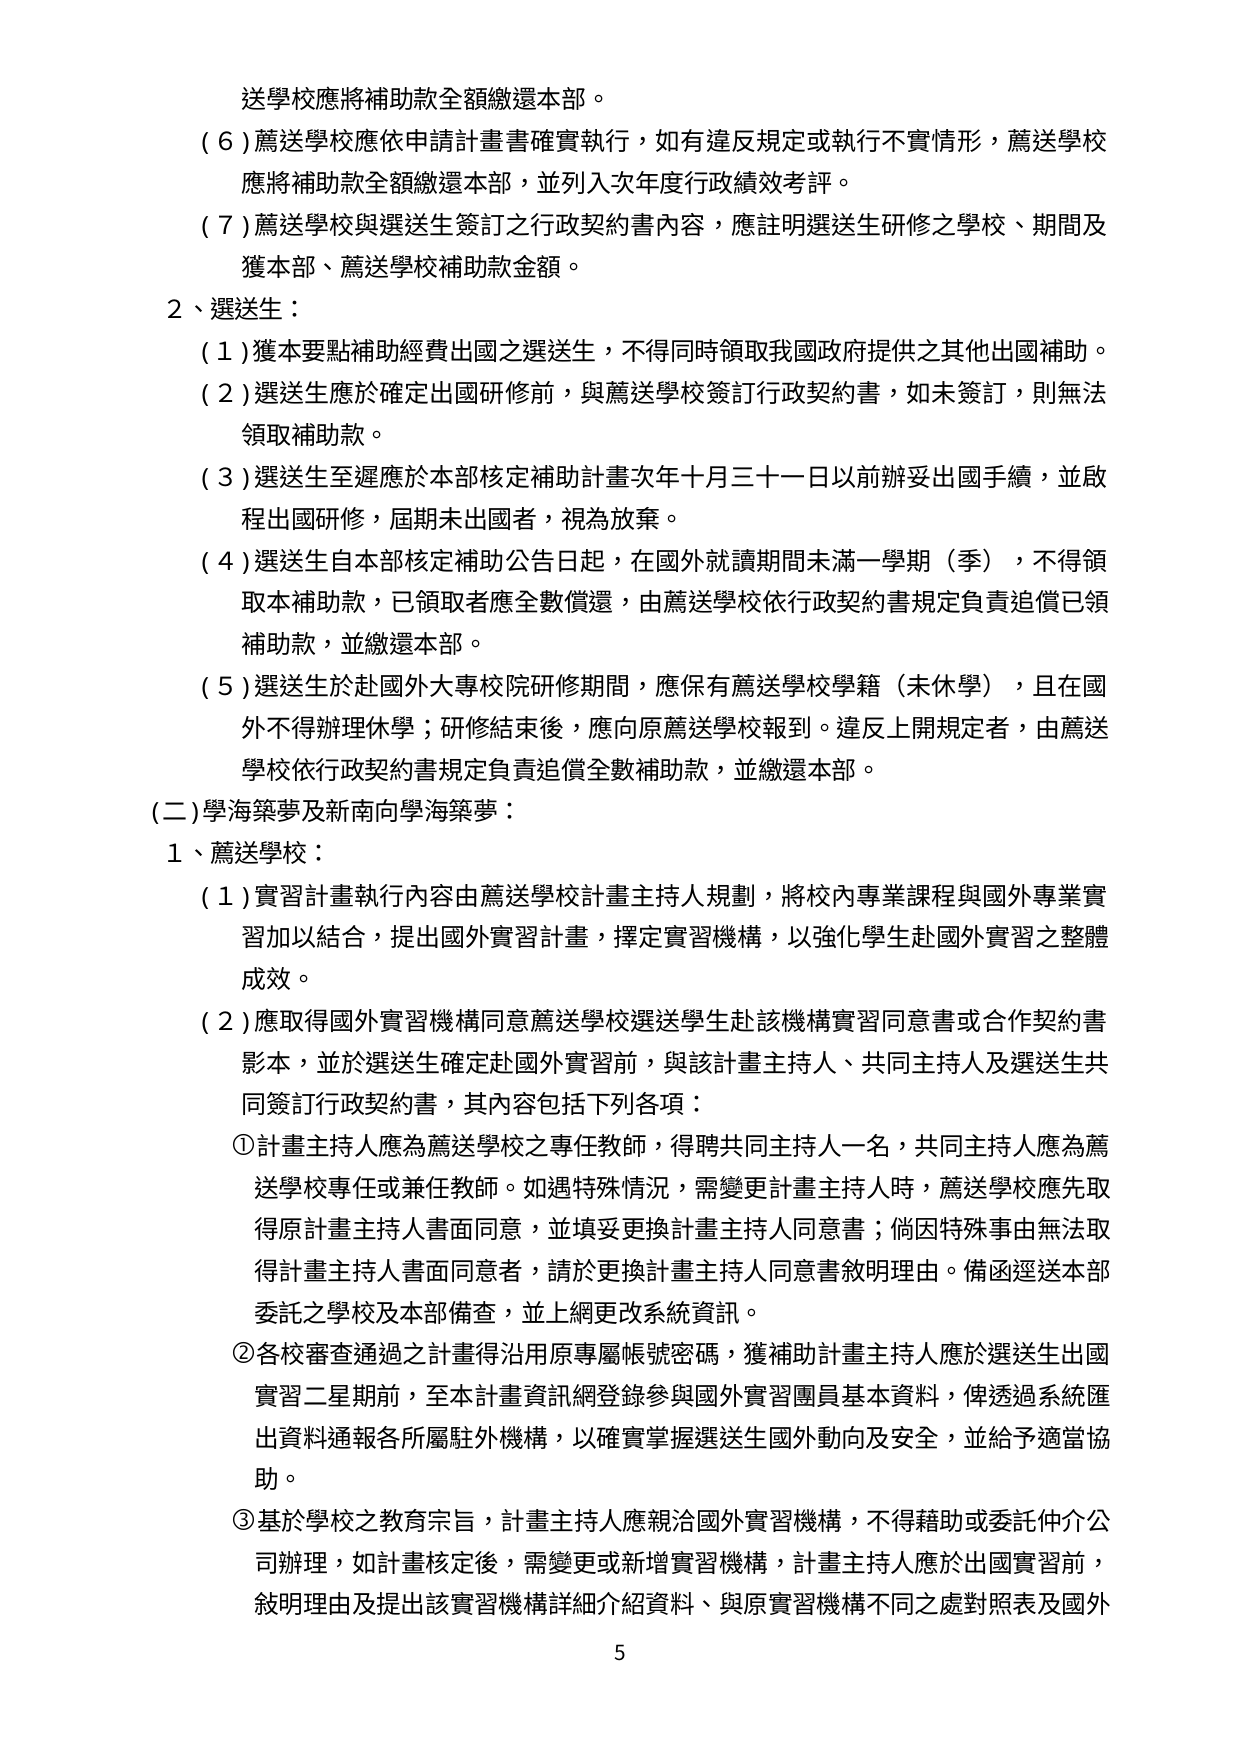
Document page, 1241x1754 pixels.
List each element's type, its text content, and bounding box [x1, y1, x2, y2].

text ２、選送生： [162, 285, 1111, 326]
text 各校審查通過之計畫得沿用原專屬帳號密碼，獲補助計畫主持人應於選送生出國實習二星期前，至本計畫資訊網登錄參與國外實習團員基本資料，俾透過系統匯出資料通報各所屬駐外機構，以確實掌握選送生國外動向及安全，並給予適當協助。 [230, 1331, 1111, 1497]
text (２)應取得國外實習機構同意薦送學校選送學生赴該機構實習同意書或合作契約書影本，並於選送生確定赴國外實習前，與該計畫主持人、共同主持人及選送生共同簽訂行政契約書，其內容包括下列各項： [197, 997, 1111, 1122]
text (１)獲本要點補助經費出國之選送生，不得同時領取我國政府提供之其他出國補助。 [197, 327, 1111, 369]
text １、薦送學校： [162, 829, 1111, 871]
text (４)選送生自本部核定補助公告日起，在國外就讀期間未滿一學期（季），不得領取本補助款，已領取者應全數償還，由薦送學校依行政契約書規定負責追償已領補助款，並繳還本部。 [197, 537, 1111, 662]
text (３)選送生至遲應於本部核定補助計畫次年十月三十一日以前辦妥出國手續，並啟程出國研修，屆期未出國者，視為放棄。 [197, 453, 1111, 536]
text 送學校應將補助款全額繳還本部。 [197, 75, 1111, 117]
text (６)薦送學校應依申請計畫書確實執行，如有違反規定或執行不實情形，薦送學校應將補助款全額繳還本部，並列入次年度行政績效考評。 [197, 117, 1111, 201]
text 基於學校之教育宗旨，計畫主持人應親洽國外實習機構，不得藉助或委託仲介公司辦理，如計畫核定後，需變更或新增實習機構，計畫主持人應於出國實習前，敍明理由及提出該實習機構詳細介紹資料、與原實習機構不同之處對照表及國外實習機構同意薦送學校選送學生赴該機構實習同意書或合作契約書影本，逕向薦送學校申請並經其同意後，始得變更或新增該實習機構，以一次為限。薦送學校需備函檢附校內審核通過紀錄、與原實習機構不同之處對照表及國外實習機構同意薦送學校選送學生赴該機構實習同意書或合作契約書影本逕送本部委託之學校，同時副知本部後，始得上網更改系統資訊，並將列入次年度行政績效評核。變更實習機構未經薦送學校同意者，喪失受補助資格，薦送學校應即追償已領補助款，並繳還本部。 [230, 1497, 1111, 1622]
text (二)學海築夢及新南向學海築夢： [148, 787, 1110, 829]
text (２)選送生應於確定出國研修前，與薦送學校簽訂行政契約書，如未簽訂，則無法領取補助款。 [197, 369, 1111, 452]
text 計畫主持人應為薦送學校之專任教師，得聘共同主持人一名，共同主持人應為薦送學校專任或兼任教師。如遇特殊情況，需變更計畫主持人時，薦送學校應先取得原計畫主持人書面同意，並填妥更換計畫主持人同意書；倘因特殊事由無法取得計畫主持人書面同意者，請於更換計畫主持人同意書敘明理由。備函逕送本部委託之學校及本部備查，並上網更改系統資訊。 [230, 1122, 1111, 1331]
text (１)實習計畫執行內容由薦送學校計畫主持人規劃，將校內專業課程與國外專業實習加以結合，提出國外實習計畫，擇定實習機構，以強化學生赴國外實習之整體成效。 [197, 872, 1111, 997]
text (５)選送生於赴國外大專校院研修期間，應保有薦送學校學籍（未休學），且在國外不得辦理休學；研修結束後，應向原薦送學校報到。違反上開規定者，由薦送學校依行政契約書規定負責追償全數補助款，並繳還本部。 [197, 662, 1111, 787]
text (７)薦送學校與選送生簽訂之行政契約書內容，應註明選送生研修之學校、期間及獲本部、薦送學校補助款金額。 [197, 201, 1111, 284]
